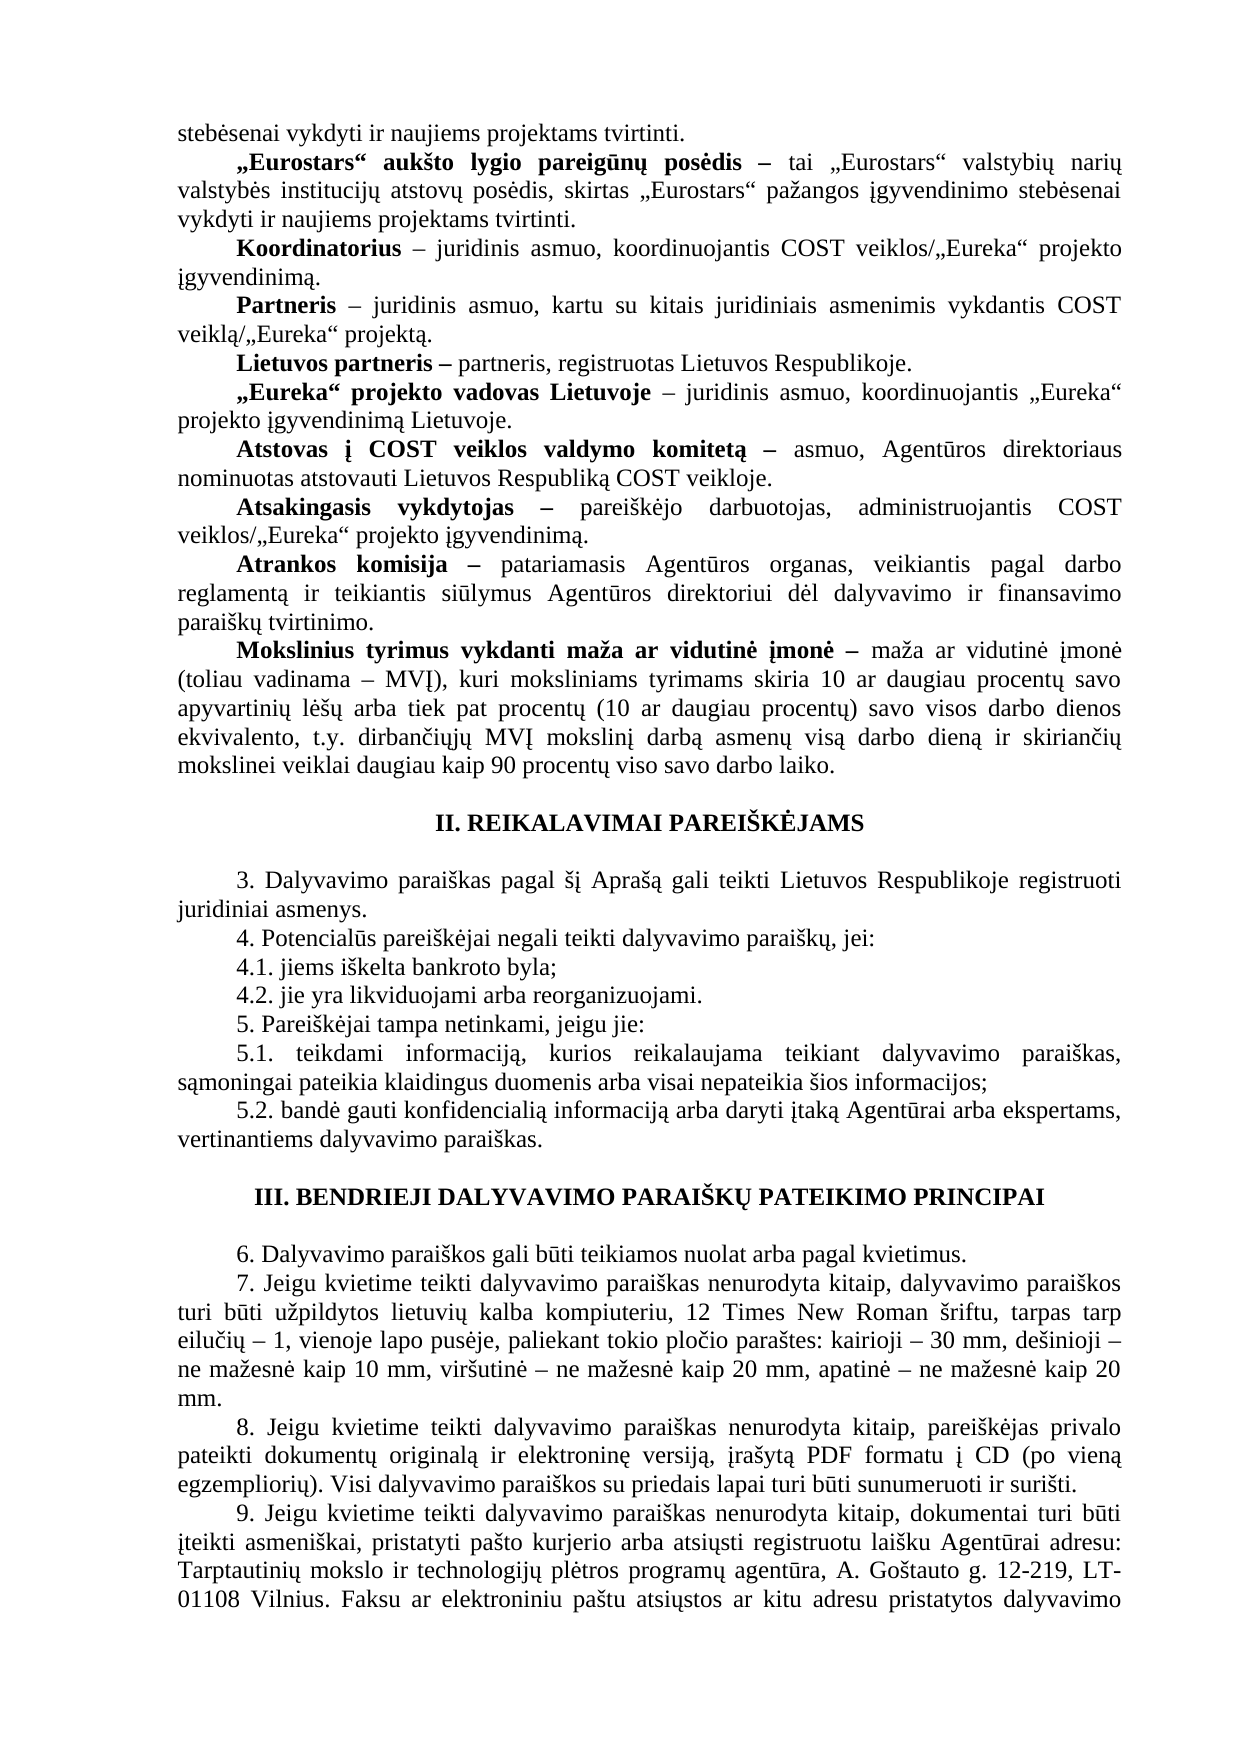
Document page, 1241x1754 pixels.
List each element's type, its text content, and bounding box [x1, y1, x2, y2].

text 8. Jeigu kvietime teikti dalyvavimo paraiškas nenurodyta kitaip, pareiškėjas privalo pateikti dokumentų originalą ir elektroninę versiją, įrašytą PDF formatu į CD (po vieną egzempliorių). Visi dalyvavimo paraiškos su priedais lapai turi būti sunumeruoti ir surišti. [177, 1412, 1122, 1498]
text „Eurostars“ aukšto lygio pareigūnų posėdis – tai „Eurostars“ valstybių narių valstybės institucijų atstovų posėdis, skirtas „Eurostars“ pažangos įgyvendinimo stebėsenai vykdyti ir naujiems projektams tvirtinti. [177, 147, 1122, 233]
text Mokslinius tyrimus vykdanti maža ar vidutinė įmonė – maža ar vidutinė įmonė (toliau vadinama – MVĮ), kuri moksliniams tyrimams skiria 10 ar daugiau procentų savo apyvartinių lėšų arba tiek pat procentų (10 ar daugiau procentų) savo visos darbo dienos ekvivalento, t.y. dirbančiųjų MVĮ mokslinį darbą asmenų visą darbo dieną ir skiriančių mokslinei veiklai daugiau kaip 90 procentų viso savo darbo laiko. [177, 636, 1122, 779]
text 5. Pareiškėjai tampa netinkami, jeigu jie: [177, 1009, 1122, 1038]
text Koordinatorius – juridinis asmuo, koordinuojantis COST veiklos/„Eureka“ projekto įgyvendinimą. [177, 233, 1122, 291]
text 7. Jeigu kvietime teikti dalyvavimo paraiškas nenurodyta kitaip, dalyvavimo paraiškos turi būti užpildytos lietuvių kalba kompiuteriu, 12 Times New Roman šriftu, tarpas tarp eilučių – 1, vienoje lapo pusėje, paliekant tokio pločio paraštes: kairioji – 30 mm, dešinioji – ne mažesnė kaip 10 mm, viršutinė – ne mažesnė kaip 20 mm, apatinė – ne mažesnė kaip 20 mm. [177, 1268, 1122, 1412]
text II. REIKALAVIMAI PAREIŠKĖJAMS [177, 808, 1122, 837]
text 5.2. bandė gauti konfidencialią informaciją arba daryti įtaką Agentūrai arba ekspertams, vertinantiems dalyvavimo paraiškas. [177, 1096, 1122, 1153]
text Partneris – juridinis asmuo, kartu su kitais juridiniais asmenimis vykdantis COST veiklą/„Eureka“ projektą. [177, 291, 1122, 348]
text Atrankos komisija – patariamasis Agentūros organas, veikiantis pagal darbo reglamentą ir teikiantis siūlymus Agentūros direktoriui dėl dalyvavimo ir finansavimo paraiškų tvirtinimo. [177, 549, 1122, 636]
text 4. Potencialūs pareiškėjai negali teikti dalyvavimo paraiškų, jei: [177, 923, 1122, 952]
text Atsakingasis vykdytojas – pareiškėjo darbuotojas, administruojantis COST veiklos/„Eureka“ projekto įgyvendinimą. [177, 492, 1122, 549]
text 6. Dalyvavimo paraiškos gali būti teikiamos nuolat arba pagal kvietimus. [177, 1239, 1122, 1268]
text 3. Dalyvavimo paraiškas pagal šį Aprašą gali teikti Lietuvos Respublikoje registruoti juridiniai asmenys. [177, 866, 1122, 923]
text 4.1. jiems iškelta bankroto byla; [177, 952, 1122, 981]
text Atstovas į COST veiklos valdymo komitetą – asmuo, Agentūros direktoriaus nominuotas atstovauti Lietuvos Respubliką COST veikloje. [177, 434, 1122, 492]
text 4.2. jie yra likviduojami arba reorganizuojami. [177, 981, 1122, 1009]
text stebėsenai vykdyti ir naujiems projektams tvirtinti. [177, 118, 1122, 147]
text „Eureka“ projekto vadovas Lietuvoje – juridinis asmuo, koordinuojantis „Eureka“ projekto įgyvendinimą Lietuvoje. [177, 377, 1122, 434]
text 5.1. teikdami informaciją, kurios reikalaujama teikiant dalyvavimo paraiškas, sąmoningai pateikia klaidingus duomenis arba visai nepateikia šios informacijos; [177, 1038, 1122, 1096]
text III. BENDRIEJI DALYVAVIMO PARAIŠKŲ PATEIKIMO PRINCIPAI [177, 1182, 1122, 1211]
text Lietuvos partneris – partneris, registruotas Lietuvos Respublikoje. [177, 348, 1122, 377]
text 9. Jeigu kvietime teikti dalyvavimo paraiškas nenurodyta kitaip, dokumentai turi būti įteikti asmeniškai, pristatyti pašto kurjerio arba atsiųsti registruotu laišku Agentūrai adresu: Tarptautinių mokslo ir technologijų plėtros programų agentūra, A. Goštauto g. 12-219, LT-01108 Vilnius. Faksu ar elektroniniu paštu atsiųstos ar kitu adresu pristatytos dalyvavimo [177, 1498, 1122, 1613]
